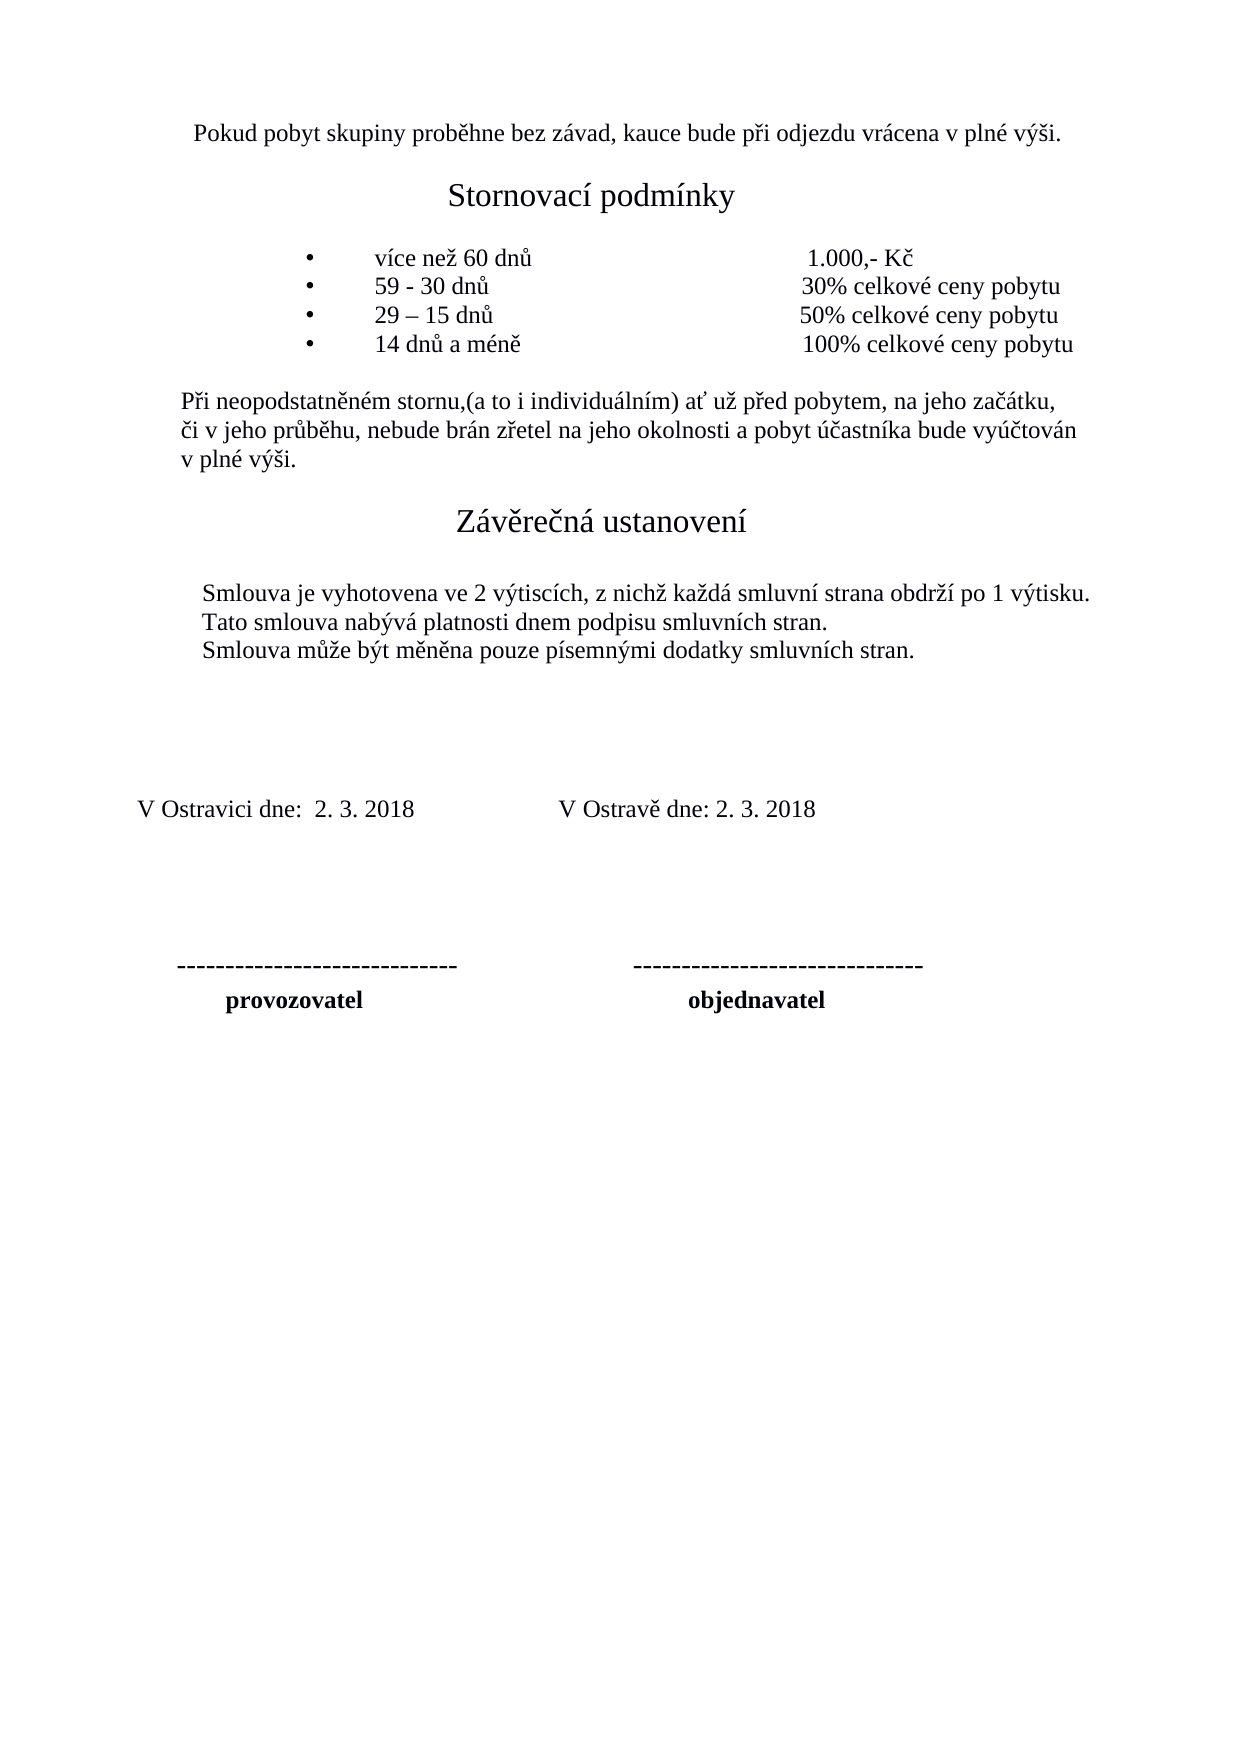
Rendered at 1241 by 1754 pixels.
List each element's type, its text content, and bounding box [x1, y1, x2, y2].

text či v jeho průběhu, nebude brán zřetel na jeho okolnosti a pobyt účastníka bude vyúčtován [118, 415, 1240, 444]
text Smlouva je vyhotovena ve 2 výtiscích, z nichž každá smluvní strana obdrží po 1 výtisku. [27, 578, 1122, 607]
list více než 60 dnů 1.000,- Kč [306, 243, 1240, 271]
text v plné výši. [118, 444, 1240, 473]
text Stornovací podmínky [118, 176, 1240, 214]
text Tato smlouva nabývá platnosti dnem podpisu smluvních stran. [20, 607, 1122, 636]
list 14 dnů a méně 100% celkové ceny pobytu [306, 329, 1240, 358]
text Při neopodstatněném stornu,(a to i individuálním) ať už před pobytem, na jeho začátku, [118, 386, 1240, 415]
list 59 - 30 dnů 30% celkové ceny pobytu [306, 271, 1240, 300]
text provozovatel objednavatel [118, 981, 1240, 1014]
text V Ostravici dne: 2. 3. 2018 V Ostravě dne: 2. 3. 2018 [118, 794, 1240, 823]
text Závěrečná ustanovení [118, 501, 1240, 540]
list 29 – 15 dnů 50% celkové ceny pobytu [306, 300, 1240, 329]
text ----------------------------- ------------------------------ [118, 947, 1240, 981]
text Smlouva může být měněna pouze písemnými dodatky smluvních stran. [27, 636, 1122, 664]
text Pokud pobyt skupiny proběhne bez závad, kauce bude při odjezdu vrácena v plné výši. [193, 118, 1240, 147]
